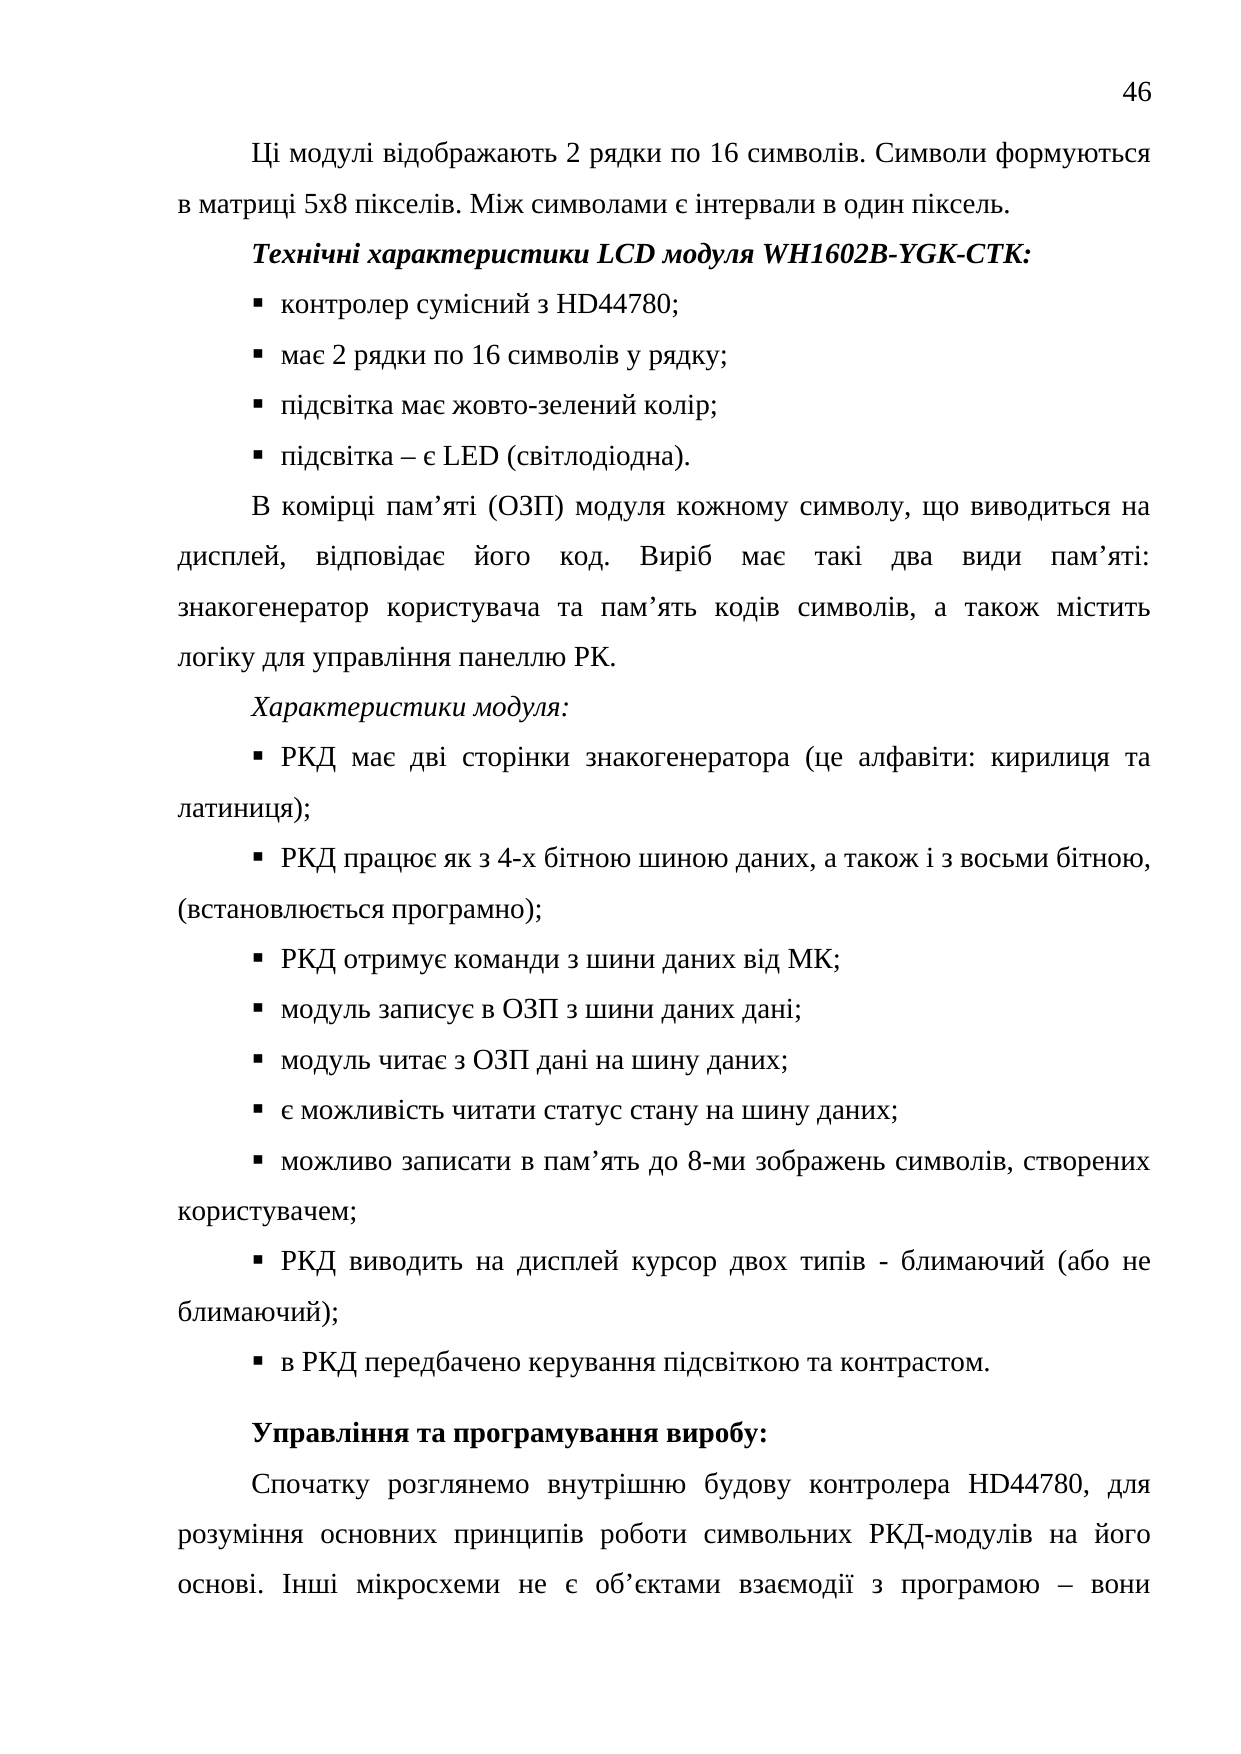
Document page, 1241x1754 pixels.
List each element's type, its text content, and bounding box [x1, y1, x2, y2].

list РКД має дві сторінки знакогенератора (це алфавіти: кирилиця та латиниця); [177, 739, 1152, 823]
list в РКД передбачено керування підсвіткою та контрастом. [177, 1344, 1152, 1378]
list РКД працює як з 4-х бітною шиною даних, а також і з восьми бітною, (встановлюється програмно); [177, 840, 1152, 924]
text В комірці пам’яті (ОЗП) модуля кожному символу, що виводиться на дисплей, відповідає його код. Виріб має такі два види пам’яті: знакогенератор користувача та пам’ять кодів символів, а також містить логіку для управління панеллю РК. [177, 488, 1152, 672]
list РКД отримує команди з шини даних від МК; [177, 941, 1152, 975]
list підсвітка – є LED (світлодіодна). [177, 438, 1152, 471]
list модуль записує в ОЗП з шини даних дані; [177, 991, 1152, 1025]
text Технічні характеристики LCD модуля WH1602B-YGK-CTK: [177, 236, 1152, 269]
list підсвітка має жовто-зелений колір; [177, 387, 1152, 421]
text Спочатку розглянемо внутрішню будову контролера HD44780, для розуміння основних принципів роботи символьних РКД-модулів на його основі. Інші мікросхеми не є об’єктами взаємодії з програмою – вони [177, 1466, 1152, 1600]
text Ці модулі відображають 2 рядки по 16 символів. Символи формуються в матриці 5х8 пікселів. Між символами є інтервали в один піксель. [177, 135, 1152, 219]
list РКД виводить на дисплей курсор двох типів - блимаючий (або не блимаючий); [177, 1243, 1152, 1327]
text Управління та програмування виробу: [177, 1415, 1152, 1449]
list можливо записати в пам’ять до 8-ми зображень символів, створених користувачем; [177, 1143, 1152, 1227]
text Характеристики модуля: [177, 689, 1152, 723]
list має 2 рядки по 16 символів у рядку; [177, 337, 1152, 370]
list є можливість читати статус стану на шину даних; [177, 1092, 1152, 1126]
list контролер сумісний з HD44780; [177, 286, 1152, 320]
list модуль читає з ОЗП дані на шину даних; [177, 1042, 1152, 1076]
